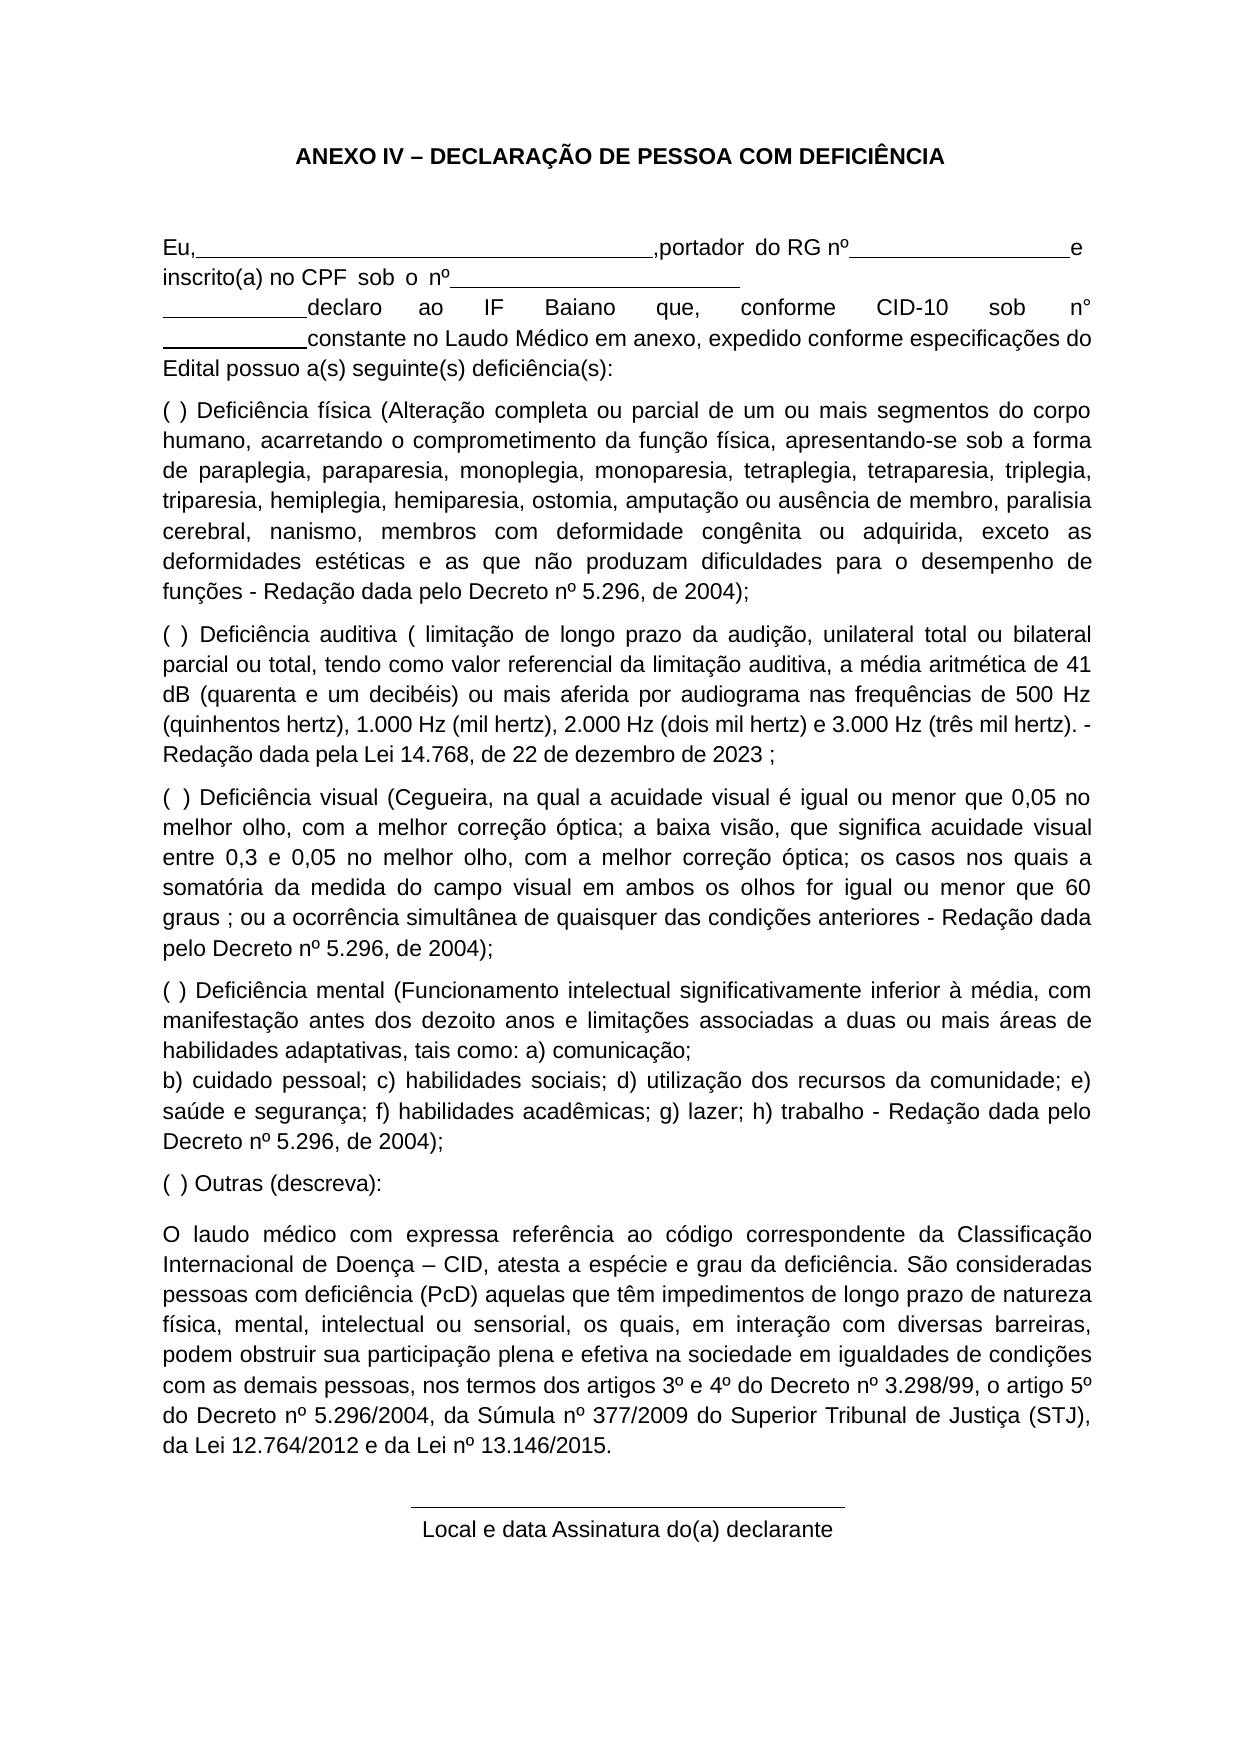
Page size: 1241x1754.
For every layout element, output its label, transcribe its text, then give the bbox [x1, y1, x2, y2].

text ( ) Deficiência física (Alteração completa ou parcial de um ou mais segmentos do corpo humano, acarretando o comprometimento da função física, apresentando-se sob a forma de paraplegia, paraparesia, monoplegia, monoparesia, tetraplegia, tetraparesia, triplegia, triparesia, hemiplegia, hemiparesia, ostomia, amputação ou ausência de membro, paralisia cerebral, nanismo, membros com deformidade congênita ou adquirida, exceto as deformidades estéticas e as que não produzam dificuldades para o desempenho de funções - Redação dada pelo Decreto nº 5.296, de 2004); [162, 397, 1092, 604]
text O laudo médico com expressa referência ao código correspondente da Classificação Internacional de Doença – CID, atesta a espécie e grau da deficiência. São consideradas pessoas com deficiência (PcD) aquelas que têm impedimentos de longo prazo de natureza física, mental, intelectual ou sensorial, os quais, em interação com diversas barreiras, podem obstruir sua participação plena e efetiva na sociedade em igualdades de condições com as demais pessoas, nos termos dos artigos 3º e 4º do Decreto nº 3.298/99, o artigo 5º do Decreto nº 5.296/2004, da Súmula nº 377/2009 do Superior Tribunal de Justiça (STJ), da Lei 12.764/2012 e da Lei nº 13.146/2015. [162, 1221, 1092, 1458]
text Local e data Assinatura do(a) declarante [162, 1516, 1092, 1542]
text ( ) Outras (descreva): [162, 1170, 1092, 1196]
text ( ) Deficiência mental (Funcionamento intelectual significativamente inferior à média, com manifestação antes dos dezoito anos e limitações associadas a duas ou mais áreas de habilidades adaptativas, tais como: a) comunicação; [162, 977, 1092, 1063]
text ( ) Deficiência auditiva ( limitação de longo prazo da audição, unilateral total ou bilateral parcial ou total, tendo como valor referencial da limitação auditiva, a média aritmética de 41 dB (quarenta e um decibéis) ou mais aferida por audiograma nas frequências de 500 Hz (quinhentos hertz), 1.000 Hz (mil hertz), 2.000 Hz (dois mil hertz) e 3.000 Hz (três mil hertz). - Redação dada pela Lei 14.768, de 22 de dezembro de 2023 ; [162, 621, 1092, 768]
text b) cuidado pessoal; c) habilidades sociais; d) utilização dos recursos da comunidade; e) saúde e segurança; f) habilidades acadêmicas; g) lazer; h) trabalho - Redação dada pelo Decreto nº 5.296, de 2004); [162, 1067, 1092, 1154]
text ( ) Deficiência visual (Cegueira, na qual a acuidade visual é igual ou menor que 0,05 no melhor olho, com a melhor correção óptica; a baixa visão, que significa acuidade visual entre 0,3 e 0,05 no melhor olho, com a melhor correção óptica; os casos nos quais a somatória da medida do campo visual em ambos os olhos for igual ou menor que 60 graus ; ou a ocorrência simultânea de quaisquer das condições anteriores - Redação dada pelo Decreto nº 5.296, de 2004); [162, 783, 1092, 961]
title ANEXO IV – DECLARAÇÃO DE PESSOA COM DEFICIÊNCIA [118, 143, 1122, 169]
text Eu, ,portador do RG nº e inscrito(a) no CPF sob o nº declaro ao IF Baiano que, conforme CID-10 sob n° constante no Laudo Médico em anexo, expedido conforme especificações do Edital possuo a(s) seguinte(s) deficiência(s): [162, 234, 1092, 381]
